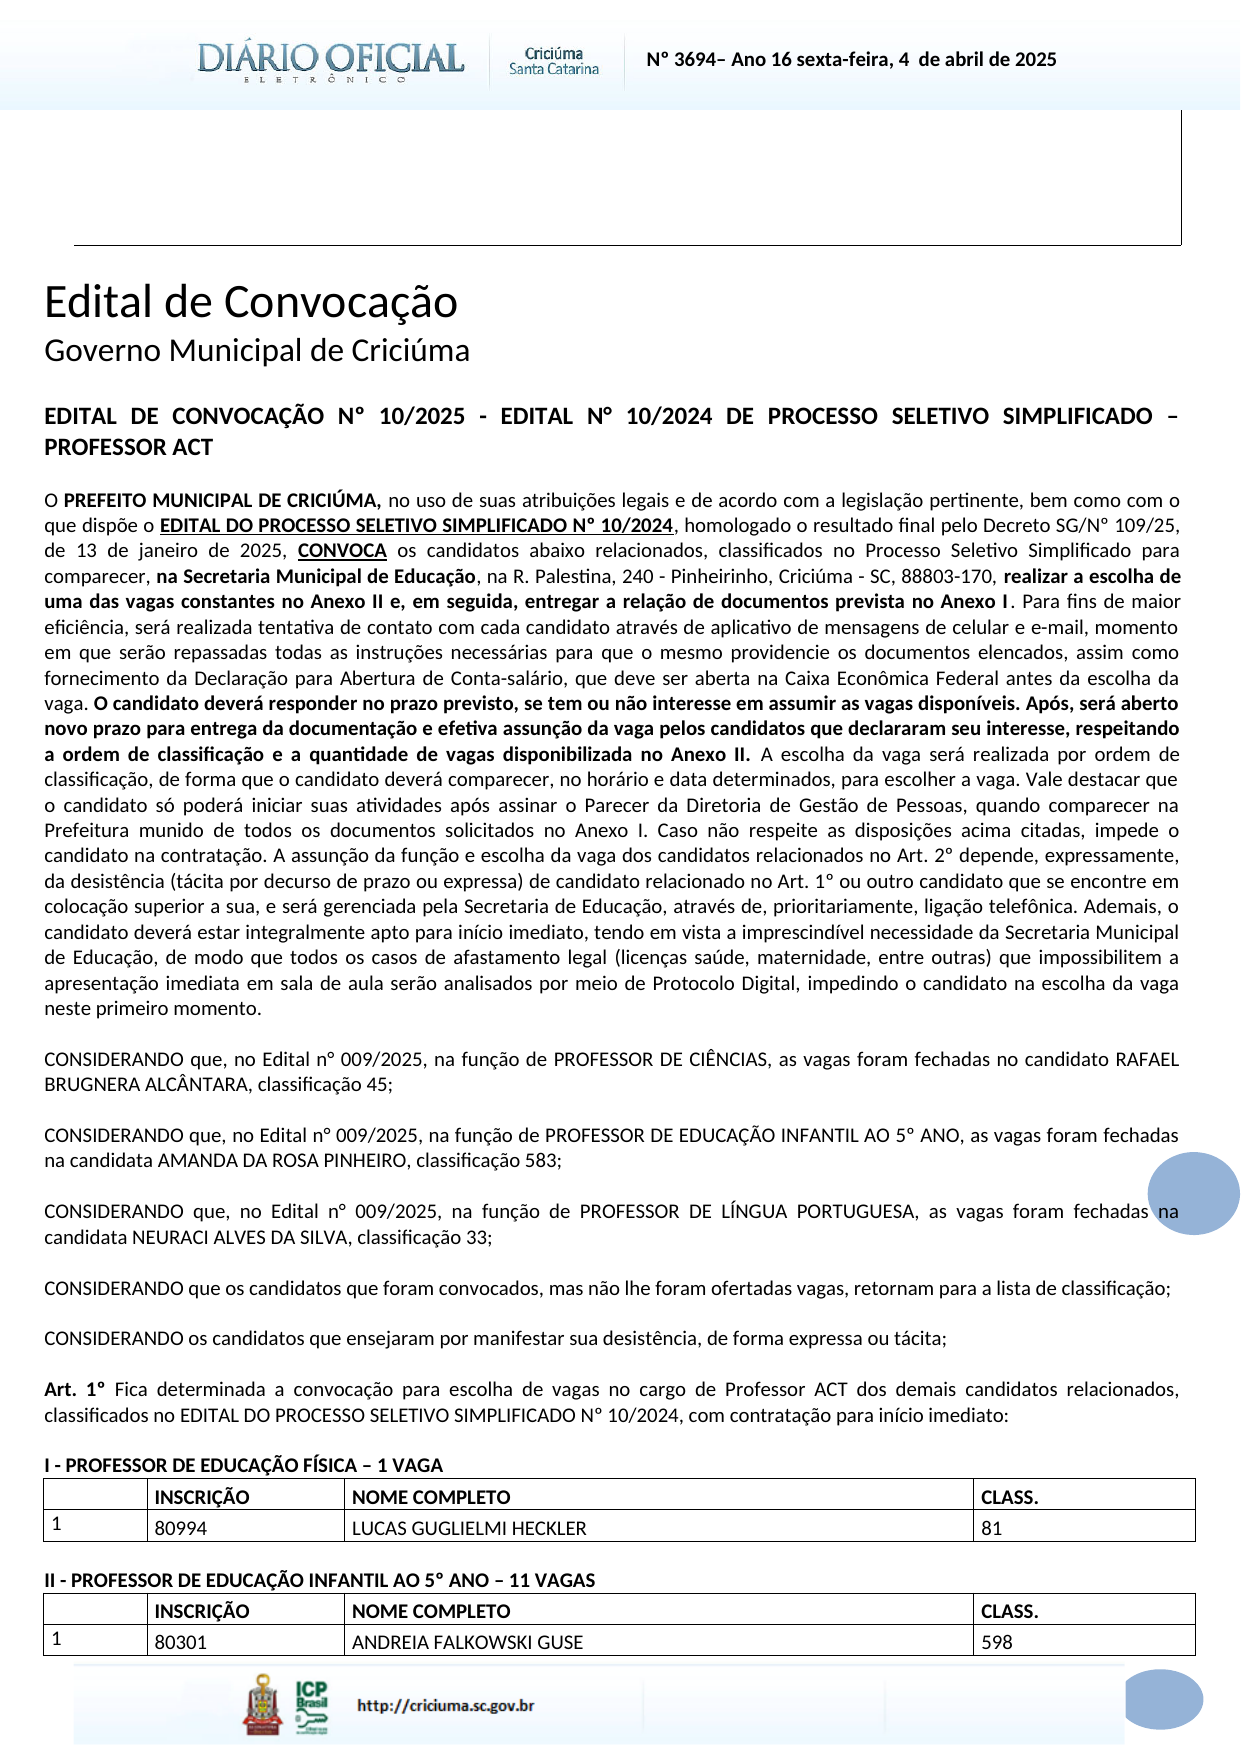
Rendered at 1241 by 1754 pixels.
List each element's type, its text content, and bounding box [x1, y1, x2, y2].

text Governo Municipal de Criciúma [44, 329, 1181, 370]
table_cell 1 [44, 1625, 147, 1655]
table_cell 80301 [148, 1625, 344, 1655]
text II - PROFESSOR DE EDUCAÇÃO INFANTIL AO 5º ANO – 11 VAGAS [44, 1567, 1181, 1592]
table_header NOME COMPLETO [345, 1479, 973, 1509]
table_cell LUCAS GUGLIELMI HECKLER [345, 1510, 973, 1541]
text EDITAL DE CONVOCAÇÃO Nº 10/2025 - EDITAL N° 10/2024 DE PROCESSO SELETIVO SIMPLIFICADO – PROFESSOR ACT [44, 400, 1181, 461]
table_header [44, 1594, 147, 1624]
text CONSIDERANDO que, no Edital n° 009/2025, na função de PROFESSOR DE CIÊNCIAS, as vagas foram fechadas no candidato RAFAEL BRUGNERA ALCÂNTARA, classificação 45; [44, 1046, 1181, 1097]
text CONSIDERANDO que os candidatos que foram convocados, mas não lhe foram ofertadas vagas, retornam para a lista de classificação; [44, 1275, 1181, 1300]
table_cell 81 [974, 1510, 1195, 1541]
text I - PROFESSOR DE EDUCAÇÃO FÍSICA – 1 VAGA [44, 1453, 1181, 1478]
table_cell ANDREIA FALKOWSKI GUSE [345, 1625, 973, 1655]
text Art. 1º Fica determinada a convocação para escolha de vagas no cargo de Professor ACT dos demais candidatos relacionados, classificados no EDITAL DO PROCESSO SELETIVO SIMPLIFICADO Nº 10/2024, com contratação para início imediato: [44, 1376, 1181, 1427]
table_header INSCRIÇÃO [148, 1594, 344, 1624]
table_header INSCRIÇÃO [148, 1479, 344, 1509]
table_cell 1 [44, 1510, 147, 1541]
table_header NOME COMPLETO [345, 1594, 973, 1624]
table_header CLASS. [974, 1594, 1195, 1624]
text CONSIDERANDO que, no Edital n° 009/2025, na função de PROFESSOR DE EDUCAÇÃO INFANTIL AO 5º ANO, as vagas foram fechadas na candidata AMANDA DA ROSA PINHEIRO, classificação 583; [44, 1122, 1181, 1173]
text O PREFEITO MUNICIPAL DE CRICIÚMA, no uso de suas atribuições legais e de acordo com a legislação pertinente, bem como com o que dispõe o EDITAL DO PROCESSO SELETIVO SIMPLIFICADO Nº 10/2024, homologado o resultado final pelo Decreto SG/Nº 109/25, de 13 de janeiro de 2025, CONVOCA os candidatos abaixo relacionados, classificados no Processo Seletivo Simplificado para comparecer, na Secretaria Municipal de Educação, na R. Palestina, 240 - Pinheirinho, Criciúma - SC, 88803-170, realizar a escolha de uma das vagas constantes no Anexo II e, em seguida, entregar a relação de documentos prevista no Anexo I. Para fins de maior eficiência, será realizada tentativa de contato com cada candidato através de aplicativo de mensagens de celular e e-mail, momento em que serão repassadas todas as instruções necessárias para que o mesmo providencie os documentos elencados, assim como fornecimento da Declaração para Abertura de Conta-salário, que deve ser aberta na Caixa Econômica Federal antes da escolha da vaga. O candidato deverá responder no prazo previsto, se tem ou não interesse em assumir as vagas disponíveis. Após, será aberto novo prazo para entrega da documentação e efetiva assunção da vaga pelos candidatos que declararam seu interesse, respeitando a ordem de classificação e a quantidade de vagas disponibilizada no Anexo II. A escolha da vaga será realizada por ordem de classificação, de forma que o candidato deverá comparecer, no horário e data determinados, para escolher a vaga. Vale destacar que o candidato só poderá iniciar suas atividades após assinar o Parecer da Diretoria de Gestão de Pessoas, quando comparecer na Prefeitura munido de todos os documentos solicitados no Anexo I. Caso não respeite as disposições acima citadas, impede o candidato na contratação. A assunção da função e escolha da vaga dos candidatos relacionados no Art. 2º depende, expressamente, da desistência (tácita por decurso de prazo ou expressa) de candidato relacionado no Art. 1º ou outro candidato que se encontre em colocação superior a sua, e será gerenciada pela Secretaria de Educação, através de, prioritariamente, ligação telefônica. Ademais, o candidato deverá estar integralmente apto para início imediato, tendo em vista a imprescindível necessidade da Secretaria Municipal de Educação, de modo que todos os casos de afastamento legal (licenças saúde, maternidade, entre outras) que impossibilitem a apresentação imediata em sala de aula serão analisados por meio de Protocolo Digital, impedindo o candidato na escolha da vaga neste primeiro momento. [44, 487, 1181, 1021]
text CONSIDERANDO que, no Edital n° 009/2025, na função de PROFESSOR DE LÍNGUA PORTUGUESA, as vagas foram fechadas na candidata NEURACI ALVES DA SILVA, classificação 33; [44, 1198, 1181, 1249]
text CONSIDERANDO os candidatos que ensejaram por manifestar sua desistência, de forma expressa ou tácita; [44, 1326, 1181, 1351]
text Edital de Convocação [44, 271, 1181, 329]
table_cell 598 [974, 1625, 1195, 1655]
table_header CLASS. [974, 1479, 1195, 1509]
table_cell 80994 [148, 1510, 344, 1541]
table_header [44, 1479, 147, 1509]
